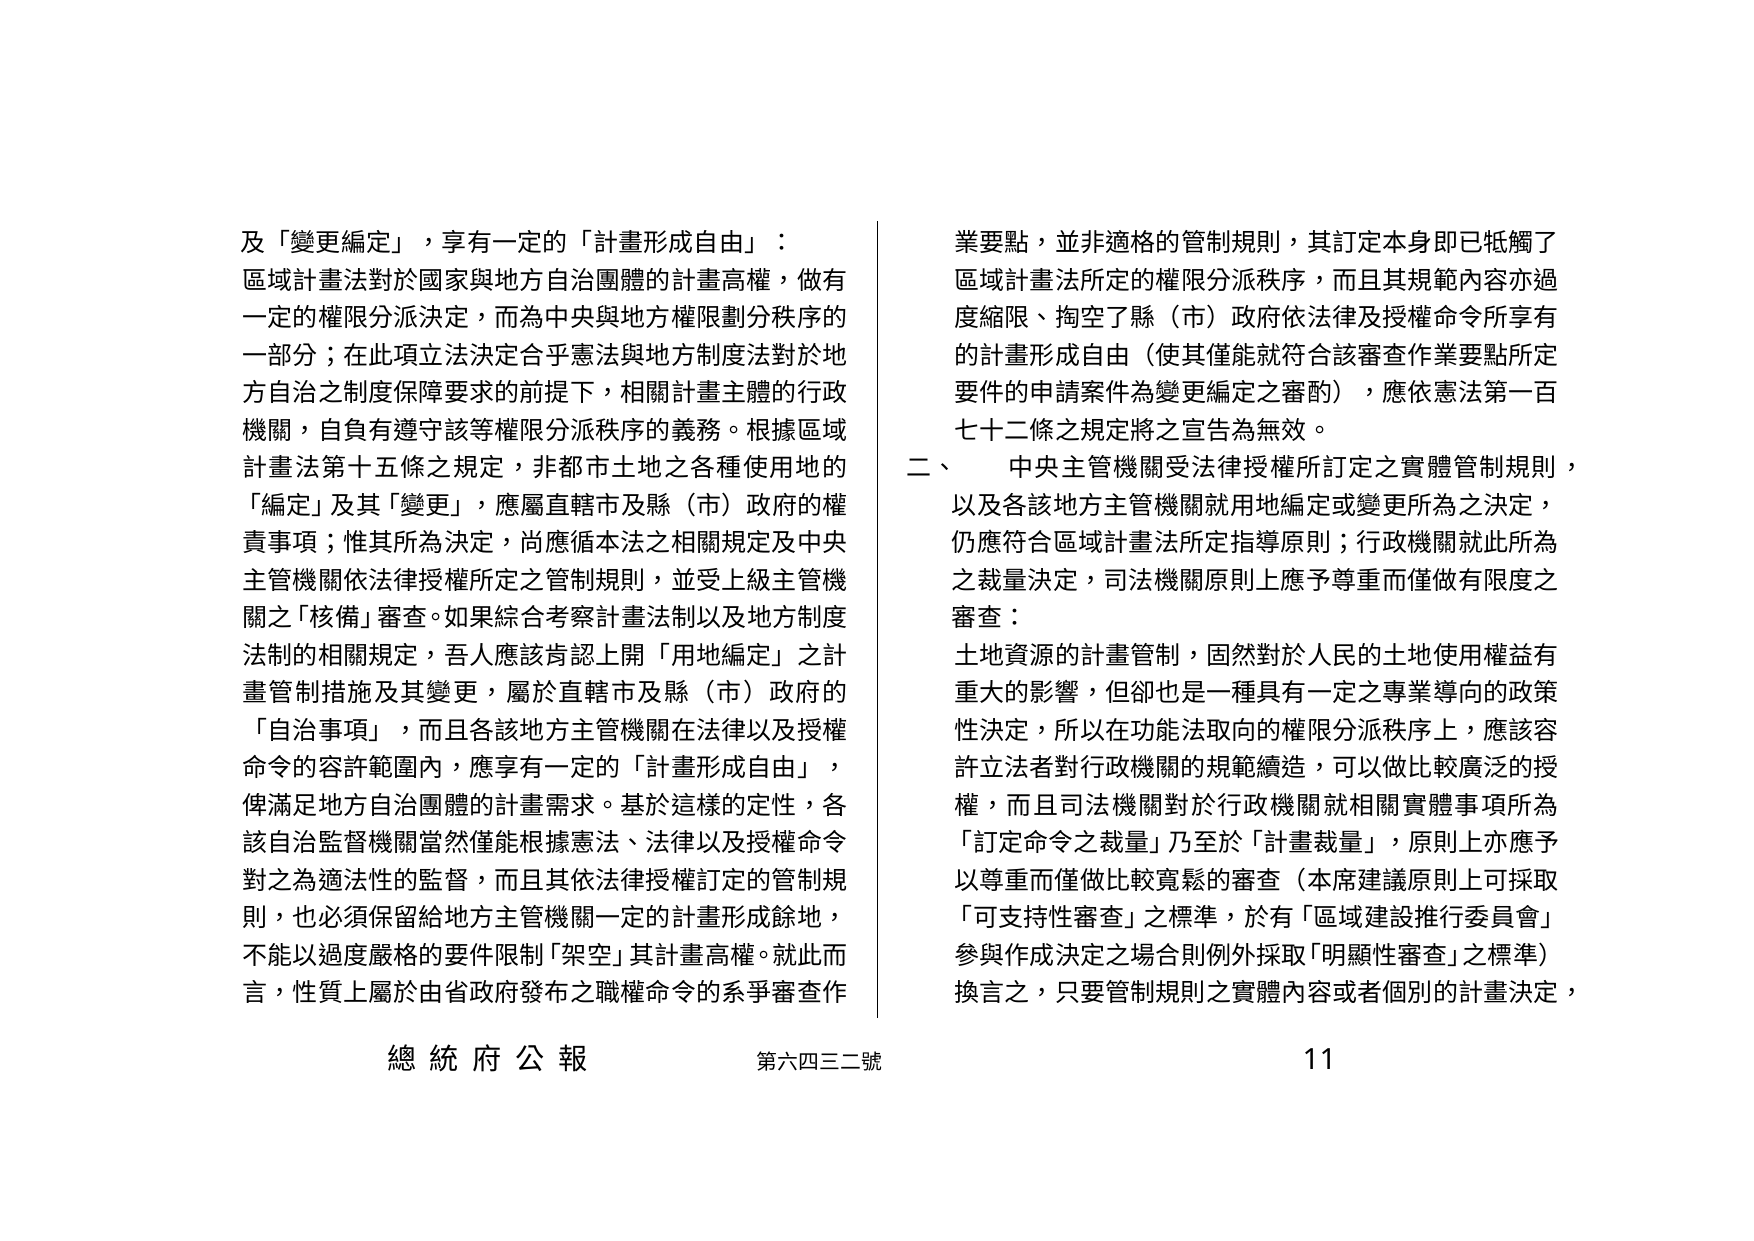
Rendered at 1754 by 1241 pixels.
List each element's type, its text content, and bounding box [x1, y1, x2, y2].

list 及「變更編定」，享有一定的「計畫形成自由」： [195, 222, 847, 259]
text 區域計畫法對於國家與地方自治團體的計畫高權，做有一定的權限分派決定，而為中央與地方權限劃分秩序的一部分；在此項立法決定合乎憲法與地方制度法對於地方自治之制度保障要求的前提下，相關計畫主體的行政機關，自負有遵守該等權限分派秩序的義務。根據區域計畫法第十五條之規定，非都市土地之各種使用地的「編定」及其「變更」，應屬直轄市及縣（市）政府的權責事項；惟其所為決定，尚應循本法之相關規定及中央主管機關依法律授權所定之管制規則，並受上級主管機關之「核備」審查。如果綜合考察計畫法制以及地方制度法制的相關規定，吾人應該肯認上開「用地編定」之計畫管制措施及其變更，屬於直轄市及縣（市）政府的「自治事項」，而且各該地方主管機關在法律以及授權命令的容許範圍內，應享有一定的「計畫形成自由」，俾滿足地方自治團體的計畫需求。基於這樣的定性，各該自治監督機關當然僅能根據憲法、法律以及授權命令對之為適法性的監督，而且其依法律授權訂定的管制規則，也必須保留給地方主管機關一定的計畫形成餘地，不能以過度嚴格的要件限制「架空」其計畫高權。就此而言，性質上屬於由省政府發布之職權命令的系爭審查作業要點，並非適格的管制規則，其訂定本身即已牴觸了區域計畫法所定的權限分派秩序，而且其規範內容亦過度縮限、掏空了縣（市）政府依法律及授權命令所享有的計畫形成自由（使其僅能就符合該審查作業要點所定要件的申請案件為變更編定之審酌），應依憲法第一百七十二條之規定將之宣告為無效。 [954, 222, 1559, 447]
list 中央主管機關受法律授權所訂定之實體管制規則，以及各該地方主管機關就用地編定或變更所為之決定，仍應符合區域計畫法所定指導原則；行政機關就此所為之裁量決定，司法機關原則上應予尊重而僅做有限度之審查： [907, 447, 1559, 634]
text 區域計畫法對於國家與地方自治團體的計畫高權，做有一定的權限分派決定，而為中央與地方權限劃分秩序的一部分；在此項立法決定合乎憲法與地方制度法對於地方自治之制度保障要求的前提下，相關計畫主體的行政機關，自負有遵守該等權限分派秩序的義務。根據區域計畫法第十五條之規定，非都市土地之各種使用地的「編定」及其「變更」，應屬直轄市及縣（市）政府的權責事項；惟其所為決定，尚應循本法之相關規定及中央主管機關依法律授權所定之管制規則，並受上級主管機關之「核備」審查。如果綜合考察計畫法制以及地方制度法制的相關規定，吾人應該肯認上開「用地編定」之計畫管制措施及其變更，屬於直轄市及縣（市）政府的「自治事項」，而且各該地方主管機關在法律以及授權命令的容許範圍內，應享有一定的「計畫形成自由」，俾滿足地方自治團體的計畫需求。基於這樣的定性，各該自治監督機關當然僅能根據憲法、法律以及授權命令對之為適法性的監督，而且其依法律授權訂定的管制規則，也必須保留給地方主管機關一定的計畫形成餘地，不能以過度嚴格的要件限制「架空」其計畫高權。就此而言，性質上屬於由省政府發布之職權命令的系爭審查作業要點，並非適格的管制規則，其訂定本身即已牴觸了區域計畫法所定的權限分派秩序，而且其規範內容亦過度縮限、掏空了縣（市）政府依法律及授權命令所享有的計畫形成自由（使其僅能就符合該審查作業要點所定要件的申請案件為變更編定之審酌），應依憲法第一百七十二條之規定將之宣告為無效。 [242, 259, 847, 1009]
text 土地資源的計畫管制，固然對於人民的土地使用權益有重大的影響，但卻也是一種具有一定之專業導向的政策性決定，所以在功能法取向的權限分派秩序上，應該容許立法者對行政機關的規範續造，可以做比較廣泛的授權，而且司法機關對於行政機關就相關實體事項所為「訂定命令之裁量」乃至於「計畫裁量」，原則上亦應予以尊重而僅做比較寬鬆的審查（本席建議原則上可採取「可支持性審查」之標準，於有「區域建設推行委員會」參與作成決定之場合則例外採取「明顯性審查」之標準）。換言之，只要管制規則之實體內容或者個別的計畫決定，符合平等原則的基本規範要求，並且與區域計畫法所定之各項指導原則間存在有適當合理的關連而無權限之濫用，其適法性即應受司法機關之肯認；至於其政策內容是否妥當的問題，行政機關應享有一定的計畫形成空間。 [954, 634, 1559, 1009]
